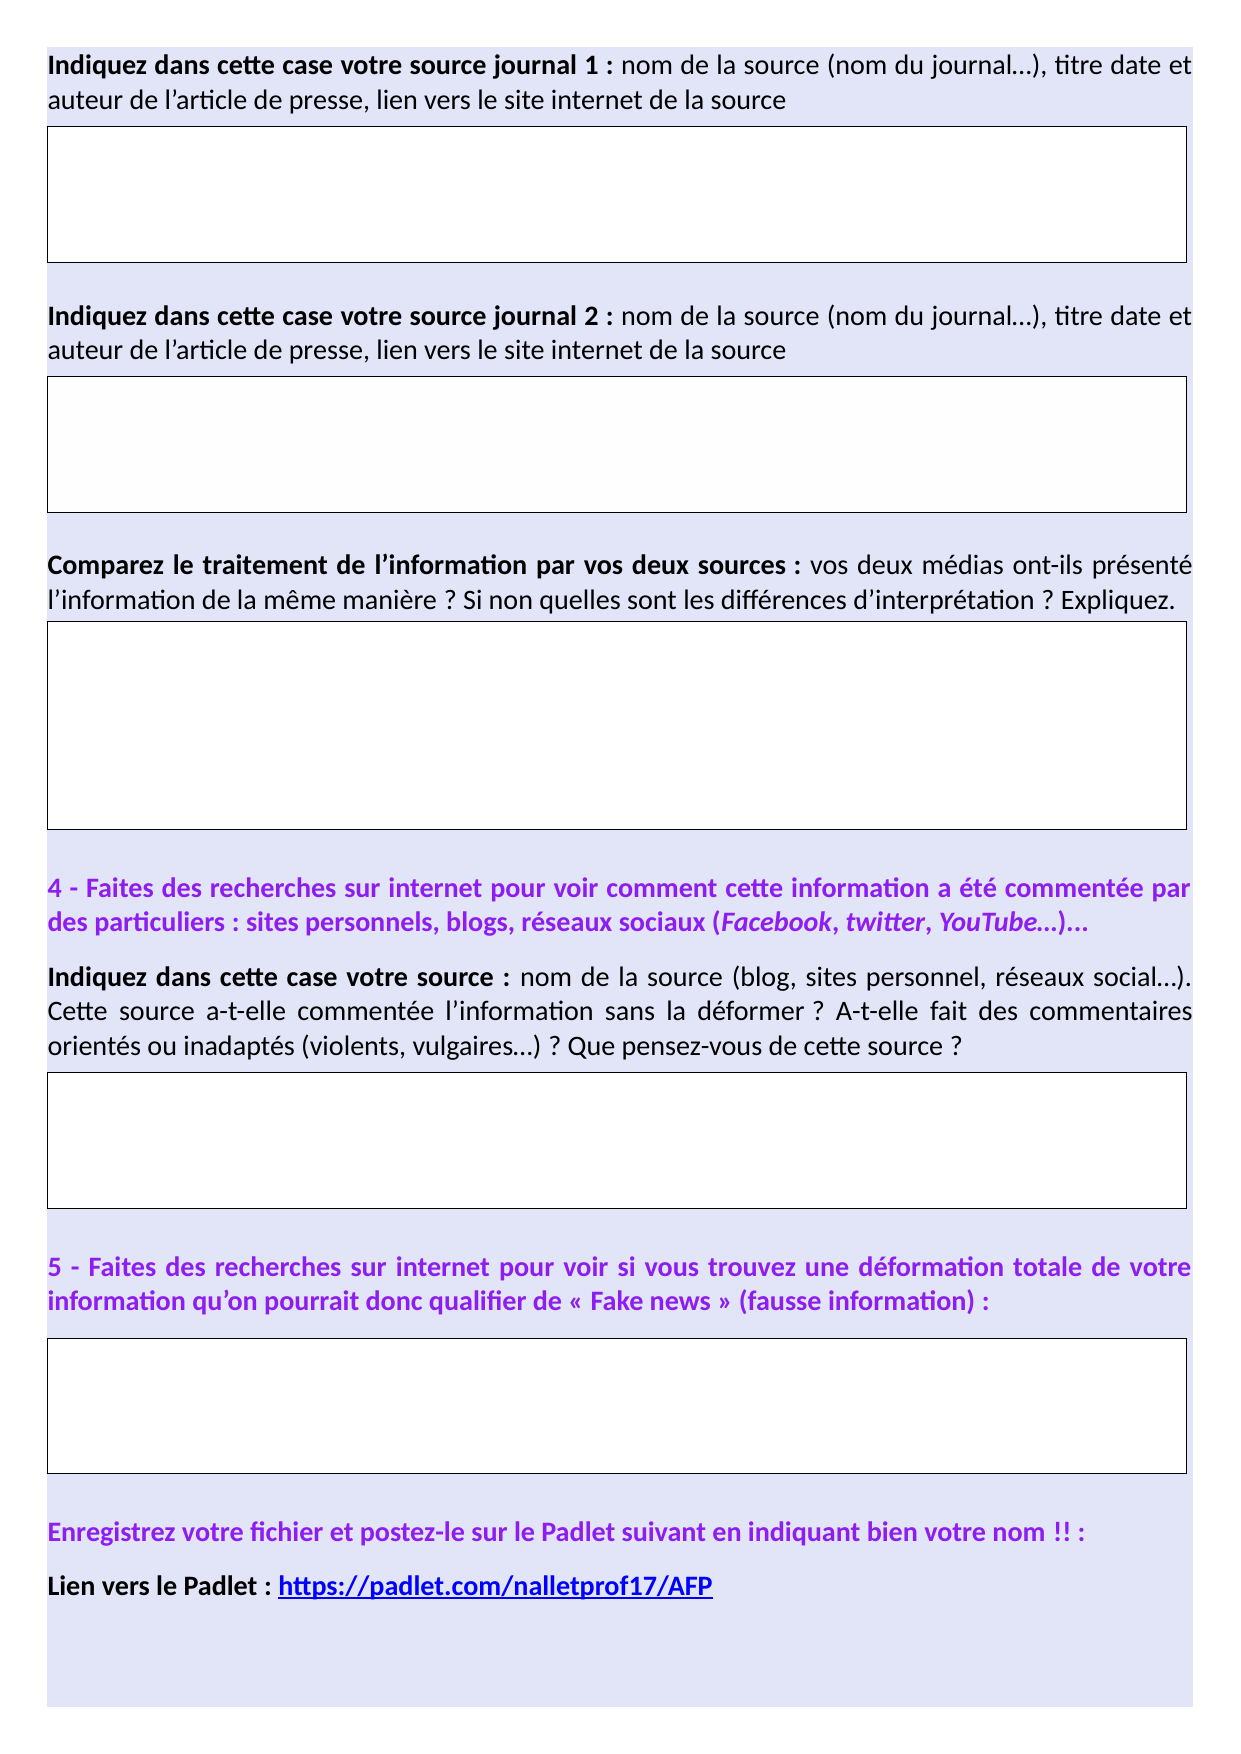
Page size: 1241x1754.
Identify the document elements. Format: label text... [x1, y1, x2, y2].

text Indiquez dans cette case votre source journal 2 : nom de la source (nom du journal…), titre date et auteur de l’article de presse, lien vers le site internet de la source [47, 298, 1193, 366]
text 4 - Faites des recherches sur internet pour voir comment cette information a été commentée par des particuliers : sites personnels, blogs, réseaux sociaux (Facebook, twitter, YouTube…)... [47, 870, 1193, 939]
text Indiquez dans cette case votre source : nom de la source (blog, sites personnel, réseaux social…). Cette source a-t-elle commentée l’information sans la déformer ? A-t-elle fait des commentaires orientés ou inadaptés (violents, vulgaires…) ? Que pensez-vous de cette source ? [47, 959, 1193, 1062]
text Enregistrez votre fichier et postez-le sur le Padlet suivant en indiquant bien votre nom !! : [47, 1514, 1193, 1549]
text 5 - Faites des recherches sur internet pour voir si vous trouvez une déformation totale de votre information qu’on pourrait donc qualifier de « Fake news » (fausse information) : [47, 1249, 1193, 1317]
text Indiquez dans cette case votre source journal 1 : nom de la source (nom du journal…), titre date et auteur de l’article de presse, lien vers le site internet de la source [47, 47, 1193, 116]
text Lien vers le Padlet : https://padlet.com/nalletprof17/AFP [47, 1568, 1193, 1602]
text Comparez le traitement de l’information par vos deux sources : vos deux médias ont-ils présenté l’information de la même manière ? Si non quelles sont les différences d’interprétation ? Expliquez. [47, 547, 1193, 616]
